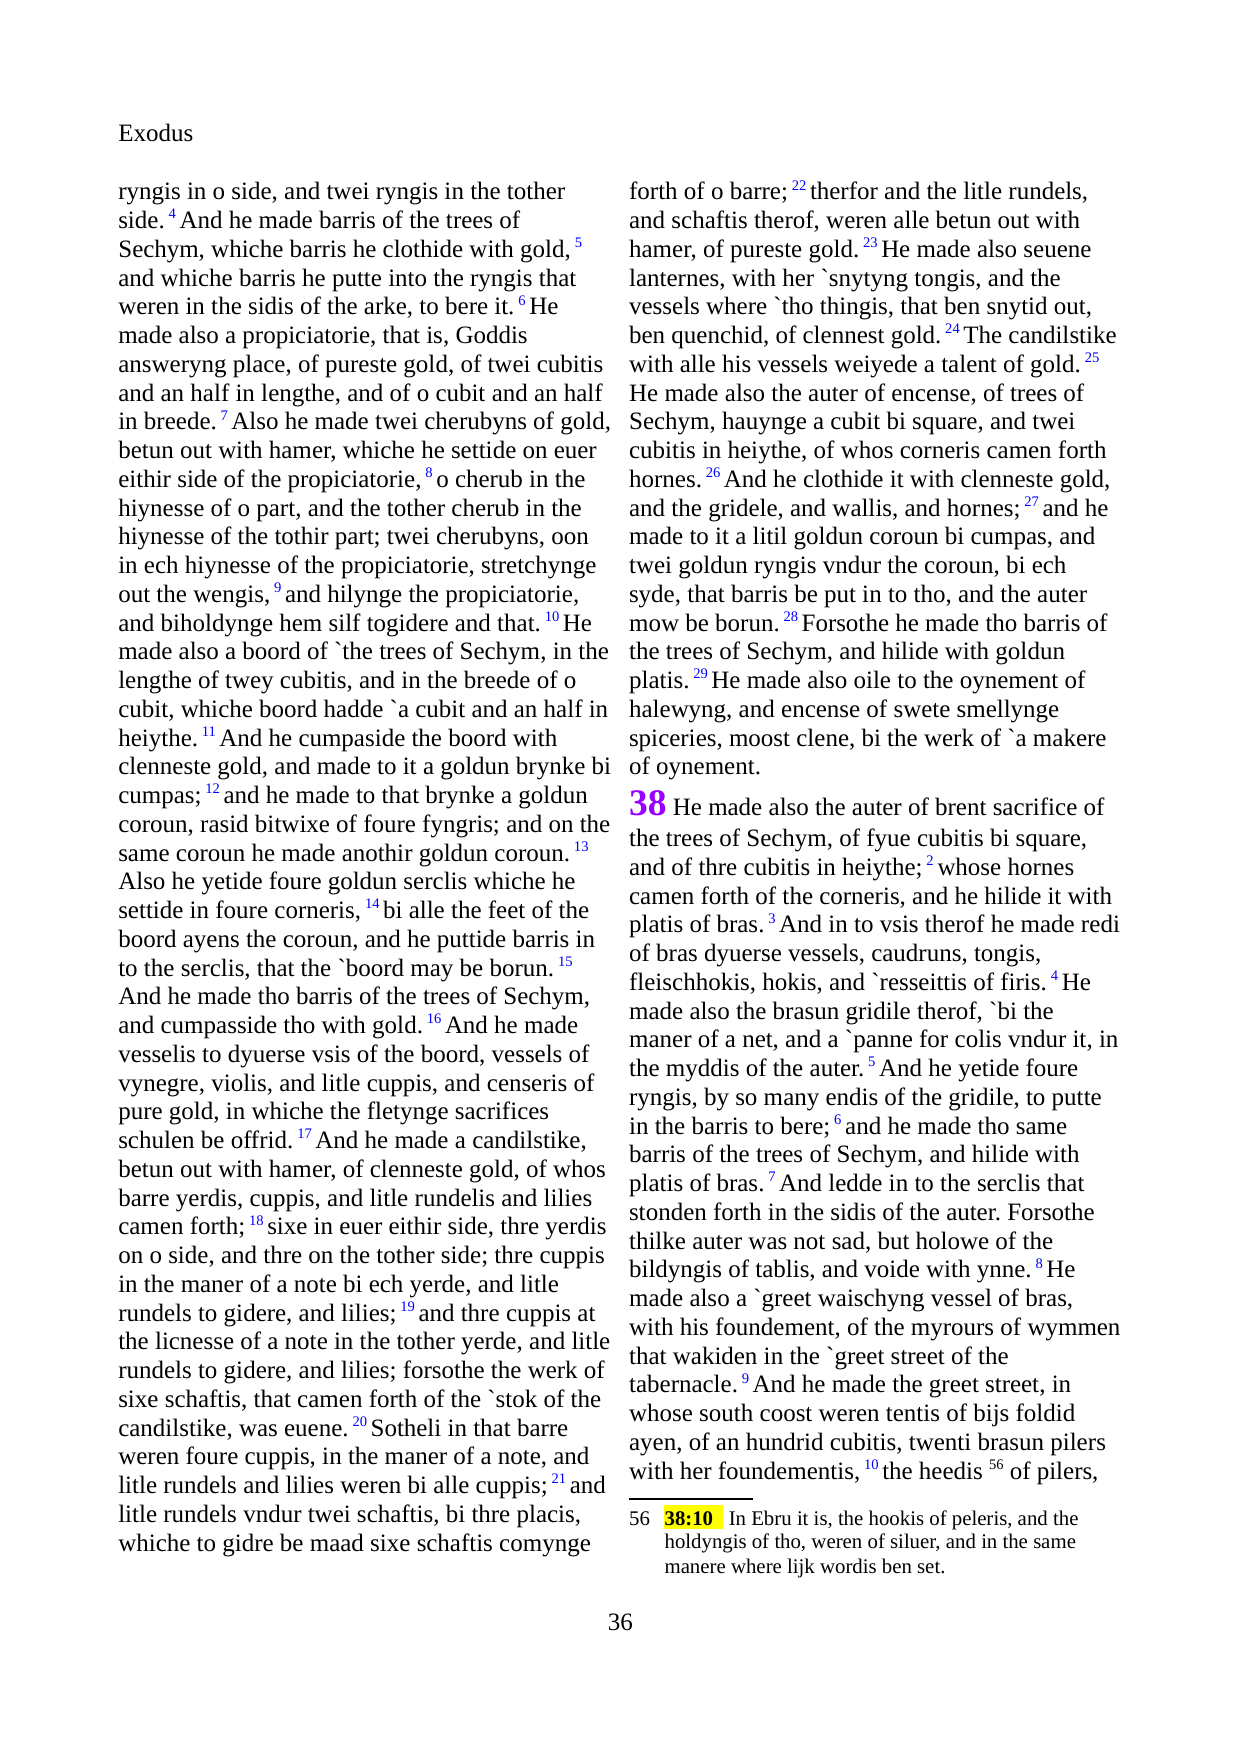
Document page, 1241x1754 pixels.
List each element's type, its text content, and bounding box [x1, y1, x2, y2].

text 38:10 In Ebru it is, the hookis of peleris, and the holdyngis of tho, weren of siluer, and in the same manere where lijk wordis ben set. [629, 1505, 1122, 1578]
text forth of o barre; 22 therfor and the litle rundels, and schaftis therof, weren alle betun out with hamer, of pureste gold. 23 He made also seuene lanternes, with her `snytyng tongis, and the vessels where `tho thingis, that ben snytid out, ben quenchid, of clennest gold. 24 The candilstike with alle his vessels weiyede a talent of gold. 25 He made also the auter of encense, of trees of Sechym, hauynge a cubit bi square, and twei cubitis in heiythe, of whos corneris camen forth hornes. 26 And he clothide it with clenneste gold, and the gridele, and wallis, and hornes; 27 and he made to it a litil goldun coroun bi cumpas, and twei goldun ryngis vndur the coroun, bi ech syde, that barris be put in to tho, and the auter mow be borun. 28 Forsothe he made tho barris of the trees of Sechym, and hilide with goldun platis. 29 He made also oile to the oynement of halewyng, and encense of swete smellynge spiceries, moost clene, bi the werk of `a makere of oynement. [629, 176, 1122, 780]
text 38 He made also the auter of brent sacrifice of the trees of Sechym, of fyue cubitis bi square, and of thre cubitis in heiythe; 2 whose hornes camen forth of the corneris, and he hilide it with platis of bras. 3 And in to vsis therof he made redi of bras dyuerse vessels, caudruns, tongis, fleischhokis, hokis, and `resseittis of firis. 4 He made also the brasun gridile therof, `bi the maner of a net, and a `panne for colis vndur it, in the myddis of the auter. 5 And he yetide foure ryngis, by so many endis of the gridile, to putte in the barris to bere; 6 and he made tho same barris of the trees of Sechym, and hilide with platis of bras. 7 And ledde in to the serclis that stonden forth in the sidis of the auter. Forsothe thilke auter was not sad, but holowe of the bildyngis of tablis, and voide with ynne. 8 He made also a `greet waischyng vessel of bras, with his foundement, of the myrours of wymmen that wakiden in the `greet street of the tabernacle. 9 And he made the greet street, in whose south coost weren tentis of bijs foldid ayen, of an hundrid cubitis, twenti brasun pilers with her foundementis, 10 the heedis of pilers, and al the grauyng of the werk, weren of siluer; 11 euenli at the north coost the tentis, pilers, and foundementis and heedis of pilers, weren of the same mesure, and werk, and metal. 12 Forsothe in that coost that biholdith the west weren tentis of fyfty cubitis, ten brasun pilers with her foundementis, and the `heedis of pilers, and al the grauyng of werk, weren of siluer. 13 Sotheli ayens the eest he made redi tentis of fifti cubitis, 14 of whiche tentis o side helde fiftene cubitis of thre pilers with her foundementis; and in the tother side, 15 for he made the entryng of the tabernacle bitwixe euer either, weren tentis euenli of fiftene cubitis, thre pilers, and so many foundementis. 16 Bijs foldid ayen hilide alle the tentis of the greet street. 17 The foundementis of pilers weren of bras; forsothe the heedis of tho pilers, with alle her grauyngis, weren of siluer; but also he clothide with siluer tho pilers of the greet street. 18 And in the entryng therof he made a tente, bi `werk of broiderie, of iacynt, purpur, vermyloun, and of bijs foldid ayen, which tente hadde twenti cubitis in lengthe, and the heiythe was of fyue cubitis, bi the mesure which alle the tentis of the greet street hadden. 19 Forsothe the pylers in the entryng weren foure, with brasun foundementis, and the heedis of tho pilers and grauyngis weren of siluer; 20 and he made brasun stakis of the tabernacle, and of the greet street, bi cumpas. 21 These ben the instrumentis of the tabernacle of witnessyng, that ben noumbrid, bi the comaundement of Moises, in the cerymonyes of Leuytis, bi the hond of Ithamar, sone of Aaron, preest. 22 Whiche instrumentis Beseleel, sone of Huri, sone of Hur, of the lynage of Juda, fillide; for the Lord comaundide bi Moises, 23 while Ooliab, sone of Achysameth, of the lynage of Dan, was ioyned felowe to hym, and he hym silf was a noble crafti man of trees, and a tapesere and a broderere of iacynt, purpur, vermyloun and bijs. 24 Al the gold that was spendid in the werk of seyntuarie, and that was offrid in yiftis, was of `nyne and twenti talentis, and of seuene hundrid and thretti siclis, at the mesure of seyntuarie. 25 Forsothe it was offrid of hem that passiden to noumbre fro twenti yeer and aboue, of sixe hundrid and thre thousand, and fyue hundrid and fifty of armed men. 26 Ferthermore, an hundrid talentis of siluer weren, of whiche the foundementis of the seyntuarie weren yotun togidere, and of the entryng, where the veil hangith; 27 an hundrid foundementis weren maad of an hundrid talentis, and for ech foundement was ordeyned o talent. 28 Forsothe of a thousynde seuene hundrid and `thre scoor and fiftene siclis he made the heedis of pilers, and he `clothide tho same pilers with siluer. 29 Also of bras weren offrid `thre scoor and twelue thousynde talentis, and foure hundrid siclis ouer. 30 Of whiche the foundementis in the entryng of the tabernacle of witnessyng weren yotun, and the brasun auter, with his gridele, and al the vessels that perteynen to the vss therof, 31 and the foundementis of the greet street, as wel in the cumpas, as in the entryng therof, and the stakis of the tabernacle, and of the greet street bi cumpas. [629, 780, 1122, 1484]
text ryngis in o side, and twei ryngis in the tother side. 4 And he made barris of the trees of Sechym, whiche barris he clothide with gold, 5 and whiche barris he putte into the ryngis that weren in the sidis of the arke, to bere it. 6 He made also a propiciatorie, that is, Goddis answeryng place, of pureste gold, of twei cubitis and an half in lengthe, and of o cubit and an half in breede. 7 Also he made twei cherubyns of gold, betun out with hamer, whiche he settide on euer eithir side of the propiciatorie, 8 o cherub in the hiynesse of o part, and the tother cherub in the hiynesse of the tothir part; twei cherubyns, oon in ech hiynesse of the propiciatorie, stretchynge out the wengis, 9 and hilynge the propiciatorie, and biholdynge hem silf togidere and that. 10 He made also a boord of `the trees of Sechym, in the lengthe of twey cubitis, and in the breede of o cubit, whiche boord hadde `a cubit and an half in heiythe. 11 And he cumpaside the boord with clenneste gold, and made to it a goldun brynke bi cumpas; 12 and he made to that brynke a goldun coroun, rasid bitwixe of foure fyngris; and on the same coroun he made anothir goldun coroun. 13 Also he yetide foure goldun serclis whiche he settide in foure corneris, 14 bi alle the feet of the boord ayens the coroun, and he puttide barris in to the serclis, that the `boord may be borun. 15 And he made tho barris of the trees of Sechym, and cumpasside tho with gold. 16 And he made vesselis to dyuerse vsis of the boord, vessels of vynegre, violis, and litle cuppis, and censeris of pure gold, in whiche the fletynge sacrifices schulen be offrid. 17 And he made a candilstike, betun out with hamer, of clenneste gold, of whos barre yerdis, cuppis, and litle rundelis and lilies camen forth; 18 sixe in euer eithir side, thre yerdis on o side, and thre on the tother side; thre cuppis in the maner of a note bi ech yerde, and litle rundels to gidere, and lilies; 19 and thre cuppis at the licnesse of a note in the tother yerde, and litle rundels to gidere, and lilies; forsothe the werk of sixe schaftis, that camen forth of the `stok of the candilstike, was euene. 20 Sotheli in that barre weren foure cuppis, in the maner of a note, and litle rundels and lilies weren bi alle cuppis; 21 and litle rundels vndur twei schaftis, bi thre placis, whiche to gidre be maad sixe schaftis comynge [118, 176, 611, 1556]
